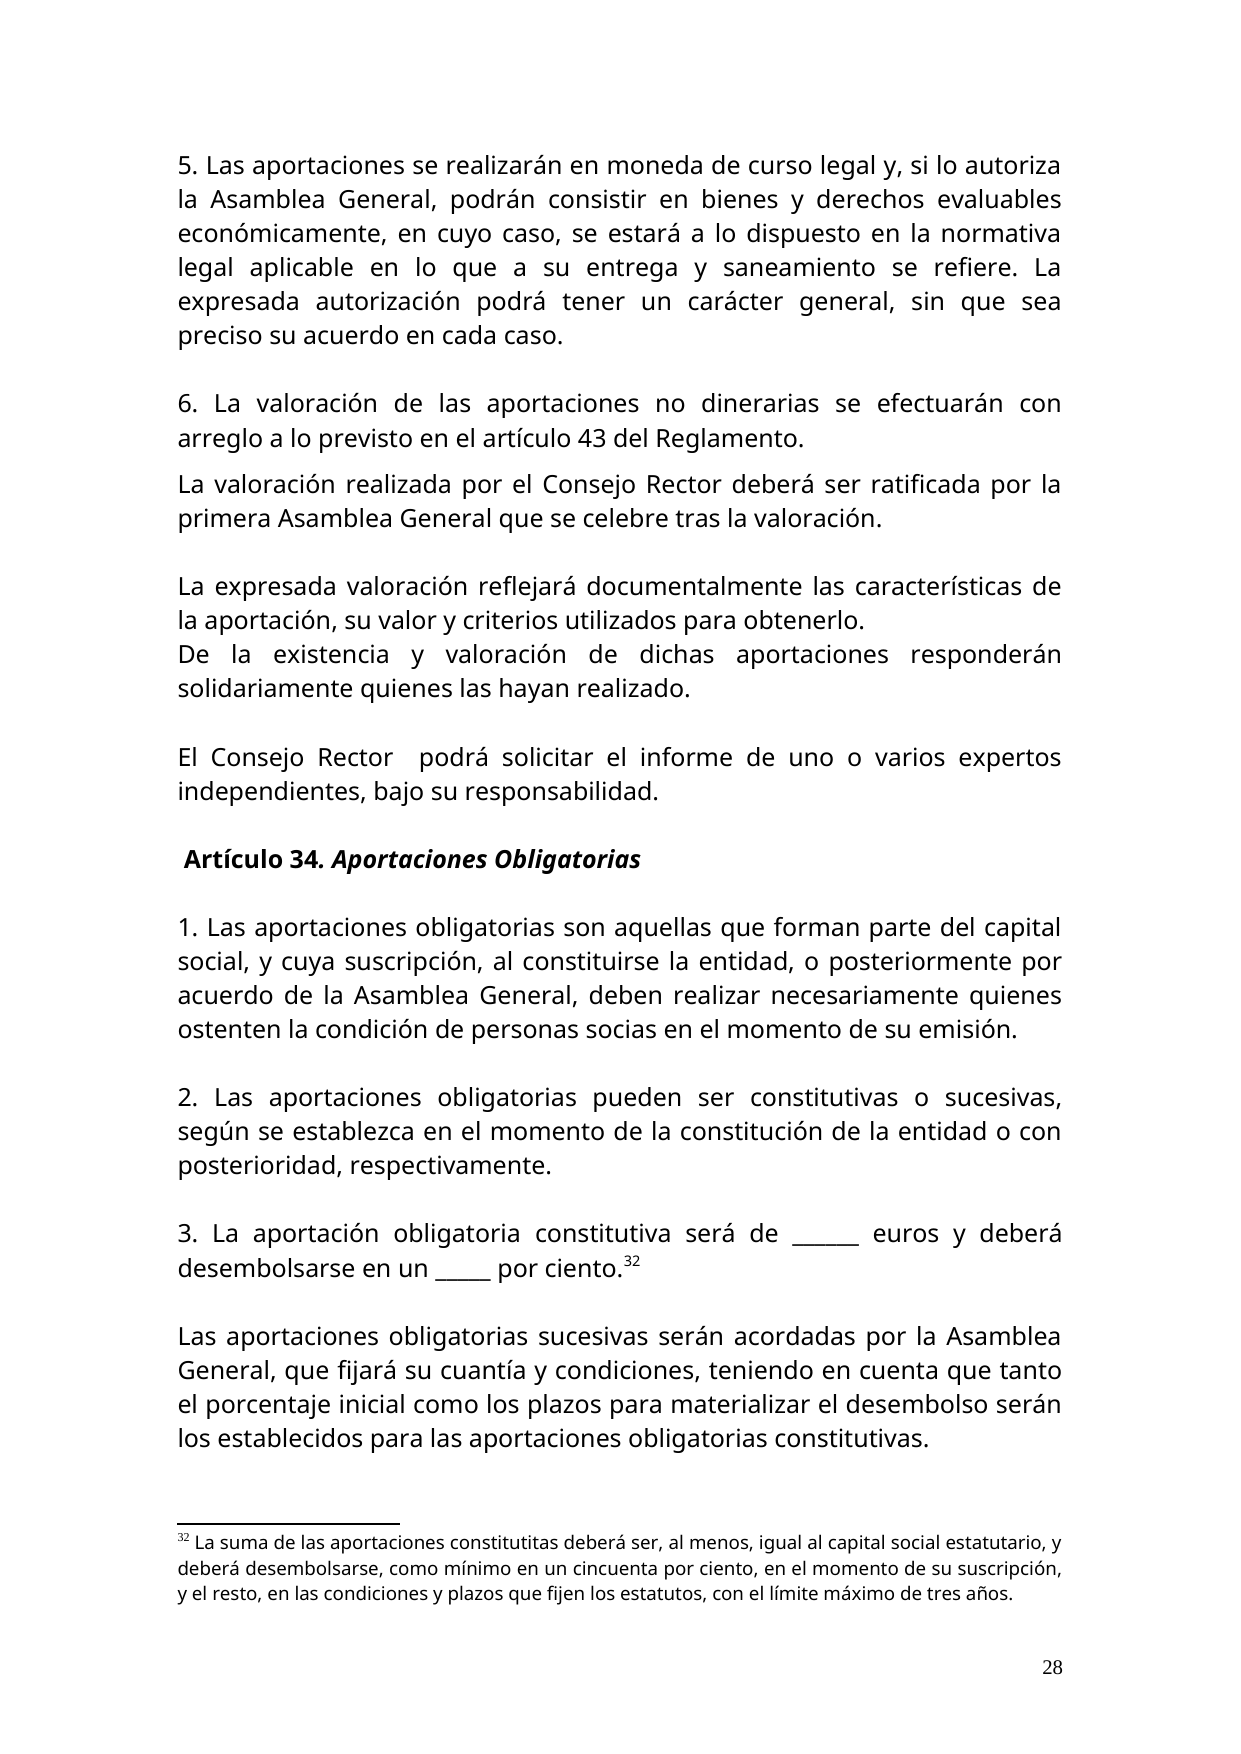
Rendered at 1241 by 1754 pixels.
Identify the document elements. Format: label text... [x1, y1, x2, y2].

text La valoración realizada por el Consejo Rector deberá ser ratificada por la primera Asamblea General que se celebre tras la valoración. [177, 467, 1063, 535]
text 5. Las aportaciones se realizarán en moneda de curso legal y, si lo autoriza la Asamblea General, podrán consistir en bienes y derechos evaluables económicamente, en cuyo caso, se estará a lo dispuesto en la normativa legal aplicable en lo que a su entrega y saneamiento se refiere. La expresada autorización podrá tener un carácter general, sin que sea preciso su acuerdo en cada caso. [177, 148, 1063, 352]
text 1. Las aportaciones obligatorias son aquellas que forman parte del capital social, y cuya suscripción, al constituirse la entidad, o posteriormente por acuerdo de la Asamblea General, deben realizar necesariamente quienes ostenten la condición de personas socias en el momento de su emisión. [177, 909, 1063, 1046]
text El Consejo Rector podrá solicitar el informe de uno o varios expertos independientes, bajo su responsabilidad. [177, 739, 1063, 807]
text De la existencia y valoración de dichas aportaciones responderán solidariamente quienes las hayan realizado. [177, 637, 1063, 705]
text Artículo 34. Aportaciones Obligatorias [177, 841, 1063, 876]
text Las aportaciones obligatorias sucesivas serán acordadas por la Asamblea General, que fijará su cuantía y condiciones, teniendo en cuenta que tanto el porcentaje inicial como los plazos para materializar el desembolso serán los establecidos para las aportaciones obligatorias constitutivas. [177, 1318, 1063, 1454]
text 6. La valoración de las aportaciones no dinerarias se efectuarán con arreglo a lo previsto en el artículo 43 del Reglamento. [177, 386, 1063, 454]
text 3. La aportación obligatoria constitutiva será de ______ euros y deberá desembolsarse en un _____ por ciento. [177, 1216, 1063, 1284]
text La suma de las aportaciones constitutitas deberá ser, al menos, igual al capital social estatutario, y deberá desembolsarse, como mínimo en un cincuenta por ciento, en el momento de su suscripción, y el resto, en las condiciones y plazos que fijen los estatutos, con el límite máximo de tres años. [177, 1530, 1063, 1606]
text La expresada valoración reflejará documentalmente las características de la aportación, su valor y criterios utilizados para obtenerlo. [177, 569, 1063, 637]
text 2. Las aportaciones obligatorias pueden ser constitutivas o sucesivas, según se establezca en el momento de la constitución de la entidad o con posterioridad, respectivamente. [177, 1080, 1063, 1182]
